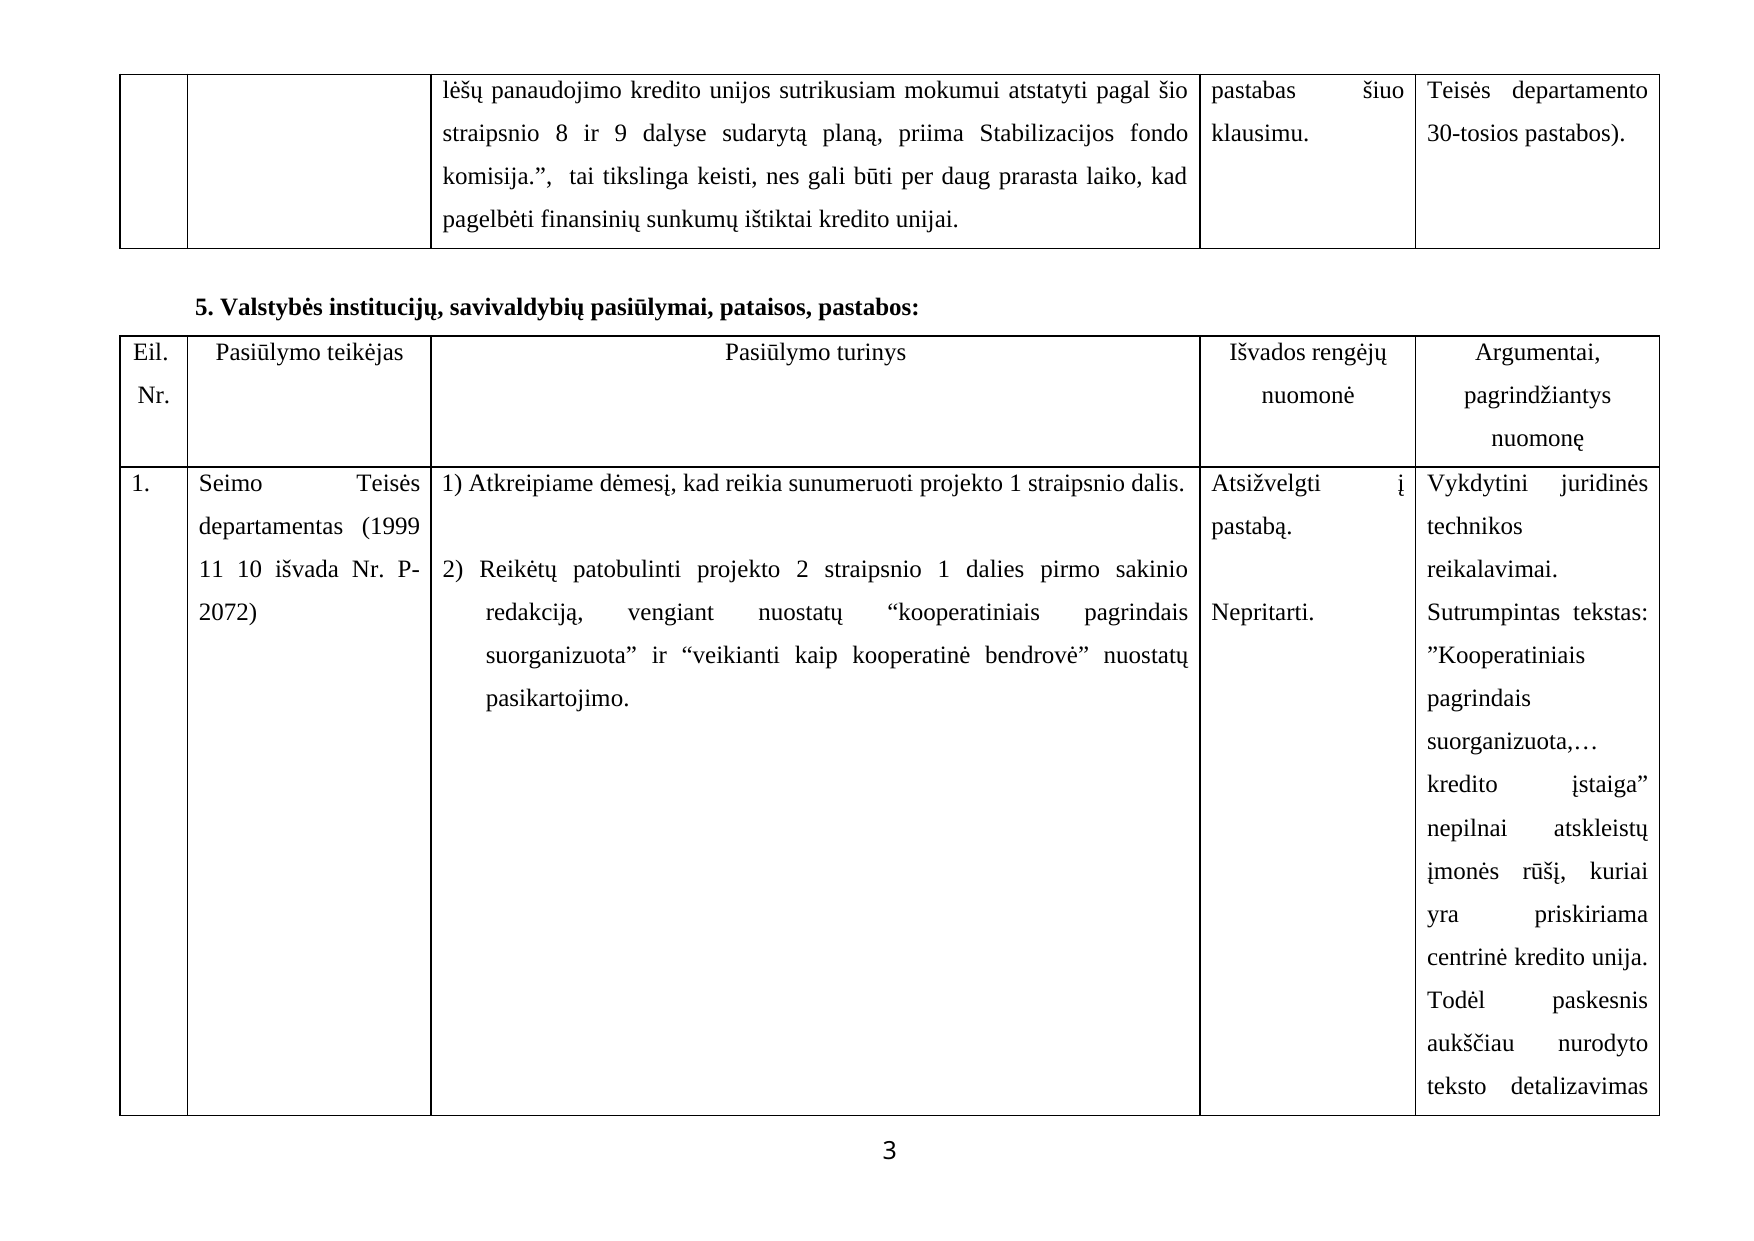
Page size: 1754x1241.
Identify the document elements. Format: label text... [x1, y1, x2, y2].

table_cell Vykdytini juridinės technikos reikalavimai. Sutrumpintas tekstas: ”Kooperatiniais pagrindais suorganizuota,… kredito įstaiga” nepilnai atskleistų įmonės rūšį, kuriai yra priskiriama centrinė kredito unija. Todėl paskesnis aukščiau nurodyto teksto detalizavimas [1416, 468, 1659, 1114]
table_header Eil. Nr. [121, 337, 187, 466]
text 5. Valstybės institucijų, savivaldybių pasiūlymai, pataisos, pastabos: [120, 292, 1659, 321]
table_cell pastabas šiuo klausimu. [1201, 75, 1415, 247]
table_header Pasiūlymo turinys [432, 337, 1199, 466]
table_header Argumentai, pagrindžiantys nuomonę [1416, 337, 1659, 466]
table_cell [188, 75, 430, 247]
table_cell Seimo Teisės departamentas (1999 11 10 išvada Nr. P-2072) [188, 468, 430, 1114]
table_cell Teisės departamento 30-tosios pastabos). [1416, 75, 1659, 247]
table_cell [121, 75, 187, 247]
table_cell lėšų panaudojimo kredito unijos sutrikusiam mokumui atstatyti pagal šio straipsnio 8 ir 9 dalyse sudarytą planą, priima Stabilizacijos fondo komisija.”, tai tikslinga keisti, nes gali būti per daug prarasta laiko, kad pagelbėti finansinių sunkumų ištiktai kredito unijai. [432, 75, 1199, 247]
table_header Pasiūlymo teikėjas [188, 337, 430, 466]
table_cell 1. [121, 468, 187, 1114]
table_cell Atsižvelgti į pastabą. Nepritarti. [1201, 468, 1415, 1114]
table_header Išvados rengėjų nuomonė [1201, 337, 1415, 466]
table_cell 1) Atkreipiame dėmesį, kad reikia sunumeruoti projekto 1 straipsnio dalis. 2) Reikėtų patobulinti projekto 2 straipsnio 1 dalies pirmo sakinio redakciją, vengiant nuostatų “kooperatiniais pagrindais suorganizuota” ir “veikianti kaip kooperatinė bendrovė” nuostatų pasikartojimo. [432, 468, 1199, 1114]
